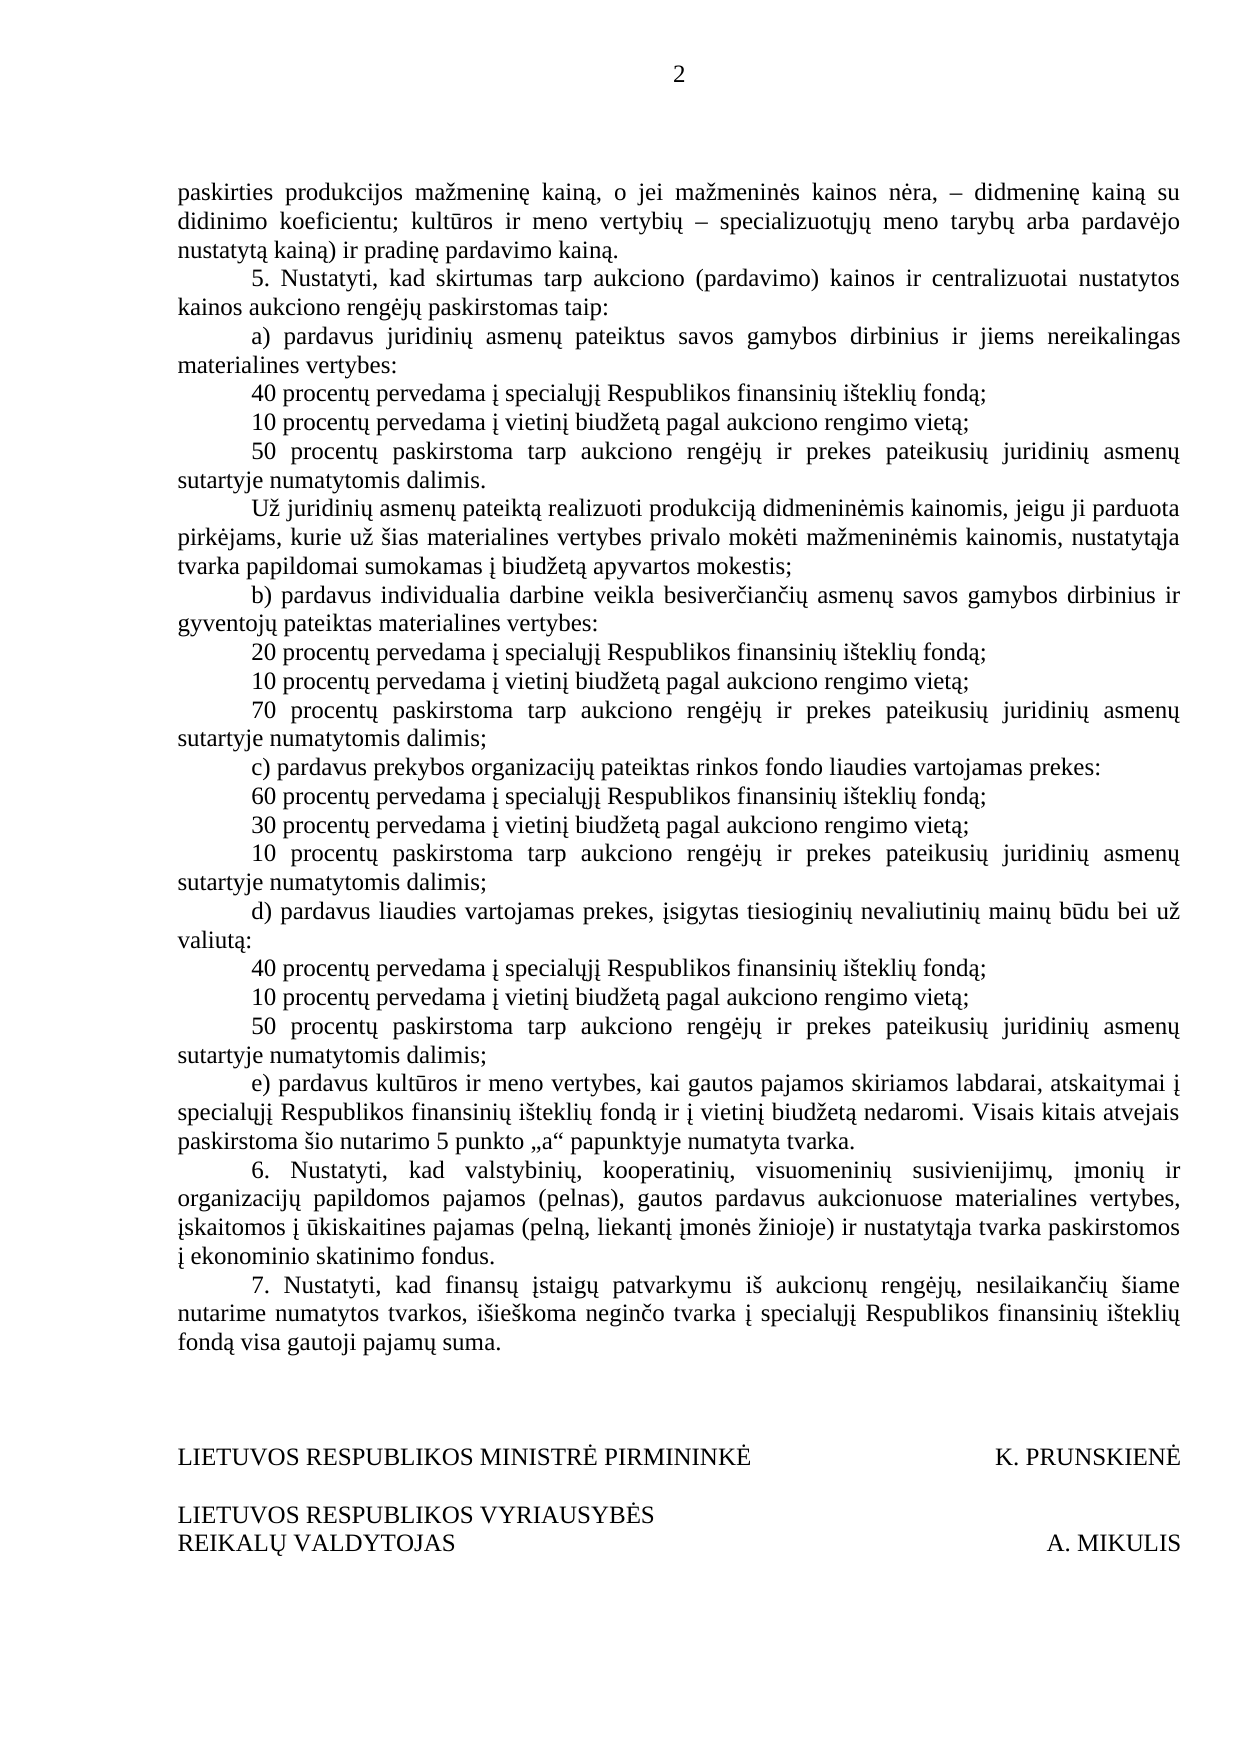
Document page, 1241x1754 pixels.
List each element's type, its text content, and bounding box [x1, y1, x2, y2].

text 50 procentų paskirstoma tarp aukciono rengėjų ir prekes pateikusių juridinių asmenų sutartyje numatytomis dalimis; [177, 1011, 1181, 1068]
text 10 procentų pervedama į vietinį biudžetą pagal aukciono rengimo vietą; [177, 982, 1181, 1011]
text 70 procentų paskirstoma tarp aukciono rengėjų ir prekes pateikusių juridinių asmenų sutartyje numatytomis dalimis; [177, 695, 1181, 752]
text e) pardavus kultūros ir meno vertybes, kai gautos pajamos skiriamos labdarai, atskaitymai į specialųjį Respublikos finansinių išteklių fondą ir į vietinį biudžetą nedaromi. Visais kitais atvejais paskirstoma šio nutarimo 5 punkto „a“ papunktyje numatyta tvarka. [177, 1068, 1181, 1155]
text Už juridinių asmenų pateiktą realizuoti produkciją didmeninėmis kainomis, jeigu ji parduota pirkėjams, kurie už šias materialines vertybes privalo mokėti mažmeninėmis kainomis, nustatytąja tvarka papildomai sumokamas į biudžetą apyvartos mokestis; [177, 493, 1181, 580]
text 5. Nustatyti, kad skirtumas tarp aukciono (pardavimo) kainos ir centralizuotai nustatytos kainos aukciono rengėjų paskirstomas taip: [177, 263, 1181, 321]
text b) pardavus individualia darbine veikla besiverčiančių asmenų savos gamybos dirbinius ir gyventojų pateiktas materialines vertybes: [177, 580, 1181, 637]
text d) pardavus liaudies vartojamas prekes, įsigytas tiesioginių nevaliutinių mainų būdu bei už valiutą: [177, 896, 1181, 953]
text 60 procentų pervedama į specialųjį Respublikos finansinių išteklių fondą; [177, 781, 1181, 810]
text 20 procentų pervedama į specialųjį Respublikos finansinių išteklių fondą; [177, 637, 1181, 666]
text 10 procentų paskirstoma tarp aukciono rengėjų ir prekes pateikusių juridinių asmenų sutartyje numatytomis dalimis; [177, 838, 1181, 896]
text 30 procentų pervedama į vietinį biudžetą pagal aukciono rengimo vietą; [177, 810, 1181, 838]
text 7. Nustatyti, kad finansų įstaigų patvarkymu iš aukcionų rengėjų, nesilaikančių šiame nutarime numatytos tvarkos, išieškoma neginčo tvarka į specialųjį Respublikos finansinių išteklių fondą visa gautoji pajamų suma. [177, 1270, 1181, 1356]
text paskirties produkcijos mažmeninę kainą, o jei mažmeninės kainos nėra, – didmeninę kainą su didinimo koeficientu; kultūros ir meno vertybių – specializuotųjų meno tarybų arba pardavėjo nustatytą kainą) ir pradinę pardavimo kainą. [177, 177, 1181, 263]
text 10 procentų pervedama į vietinį biudžetą pagal aukciono rengimo vietą; [177, 666, 1181, 695]
text LIETUVOS RESPUBLIKOS MINISTRĖ PIRMININKĖ K. PRUNSKIENĖ [177, 1442, 1181, 1471]
text 6. Nustatyti, kad valstybinių, kooperatinių, visuomeninių susivienijimų, įmonių ir organizacijų papildomos pajamos (pelnas), gautos pardavus aukcionuose materialines vertybes, įskaitomos į ūkiskaitines pajamas (pelną, liekantį įmonės žinioje) ir nustatytąja tvarka paskirstomos į ekonominio skatinimo fondus. [177, 1155, 1181, 1270]
text LIETUVOS RESPUBLIKOS VYRIAUSYBĖS [177, 1500, 1181, 1528]
text 40 procentų pervedama į specialųjį Respublikos finansinių išteklių fondą; [177, 953, 1181, 982]
text 50 procentų paskirstoma tarp aukciono rengėjų ir prekes pateikusių juridinių asmenų sutartyje numatytomis dalimis. [177, 436, 1181, 493]
text REIKALŲ VALDYTOJAS A. MIKULIS [177, 1528, 1181, 1557]
text a) pardavus juridinių asmenų pateiktus savos gamybos dirbinius ir jiems nereikalingas materialines vertybes: [177, 321, 1181, 378]
text 40 procentų pervedama į specialųjį Respublikos finansinių išteklių fondą; [177, 378, 1181, 407]
text 10 procentų pervedama į vietinį biudžetą pagal aukciono rengimo vietą; [177, 407, 1181, 436]
text c) pardavus prekybos organizacijų pateiktas rinkos fondo liaudies vartojamas prekes: [177, 752, 1181, 781]
